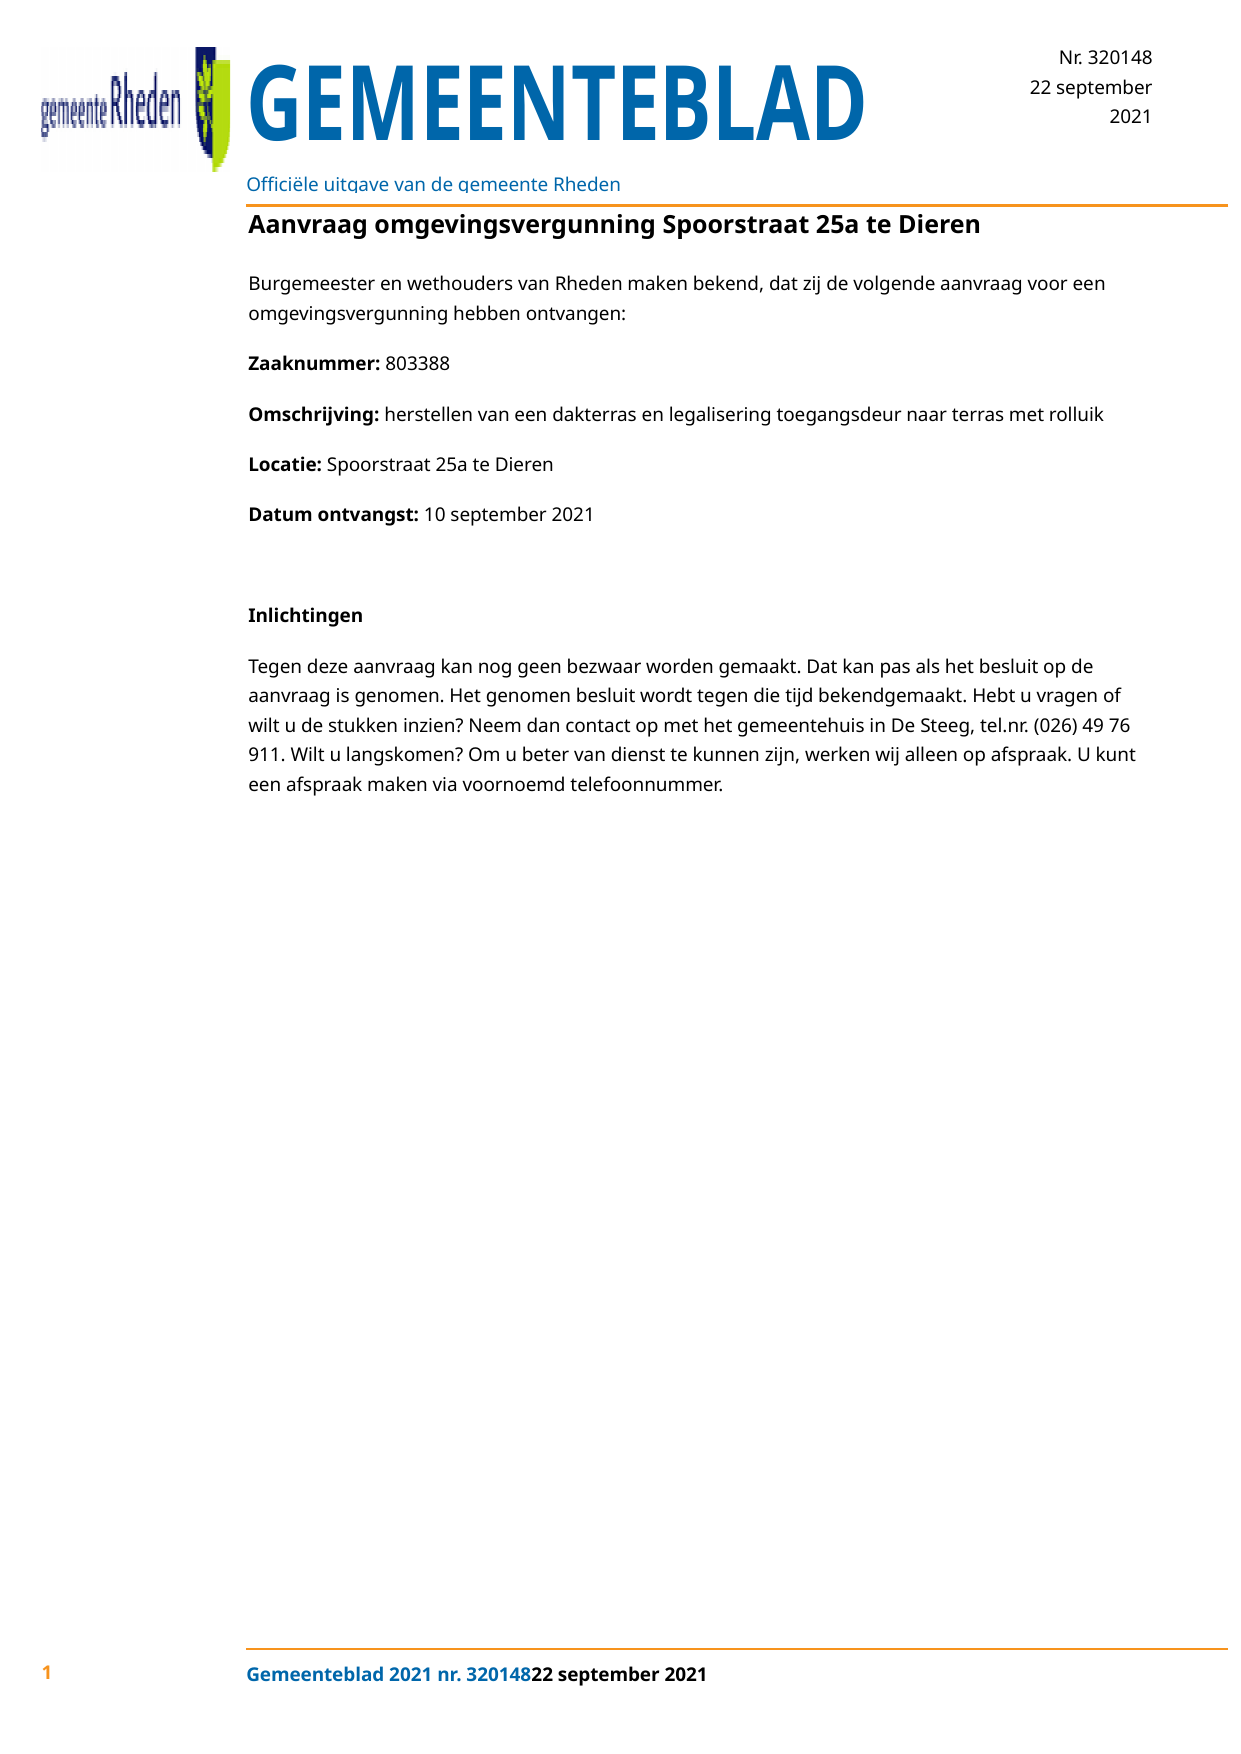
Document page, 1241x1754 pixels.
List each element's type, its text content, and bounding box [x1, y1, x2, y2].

picture [41, 47, 231, 172]
text Tegen deze aanvraag kan nog geen bezwaar worden gemaakt. Dat kan pas als het besluit op de aanvraag is genomen. Het genomen besluit wordt tegen die tijd bekendgemaakt. Hebt u vragen of wilt u de stukken inzien? Neem dan contact op met het gemeentehuis in De Steeg, tel.nr. (026) 49 76 911. Wilt u langskomen? Om u beter van dienst te kunnen zijn, werken wij alleen op afspraak. U kunt een afspraak maken via voornoemd telefoonnummer. [248, 653, 1152, 797]
text Omschrijving: herstellen van een dakterras en legalisering toegangsdeur naar terras met rolluik [248, 401, 1152, 426]
text Aanvraag omgevingsvergunning Spoorstraat 25a te Dieren [248, 207, 1152, 241]
text Inlichtingen [248, 602, 1152, 628]
text Locatie: Spoorstraat 25a te Dieren [248, 451, 1152, 477]
text Zaaknummer: 803388 [248, 350, 1152, 376]
text Burgemeester en wethouders van Rheden maken bekend, dat zij de volgende aanvraag voor een omgevingsvergunning hebben ontvangen: [248, 270, 1152, 326]
text Datum ontvangst: 10 september 2021 [248, 502, 1152, 527]
